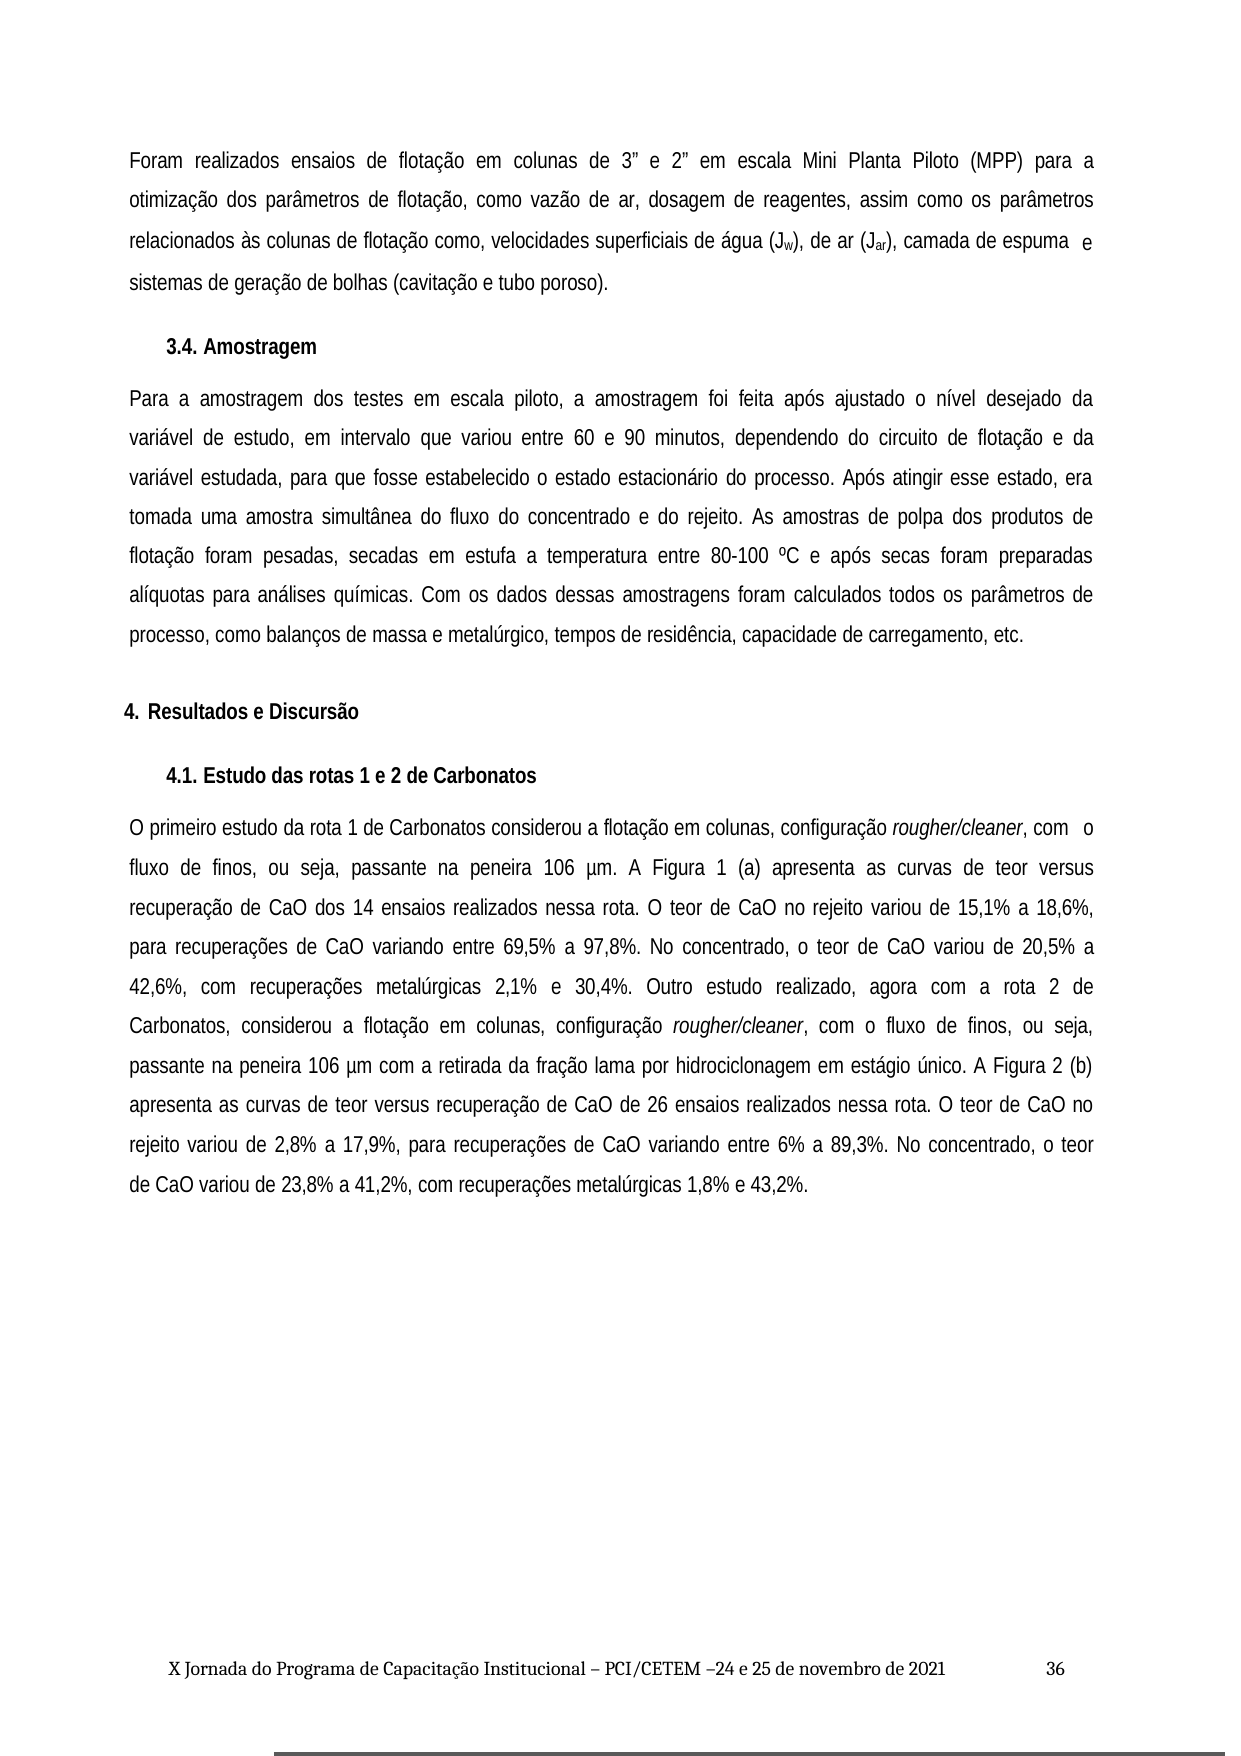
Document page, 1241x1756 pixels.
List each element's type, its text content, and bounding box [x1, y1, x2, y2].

list Resultados e Discursão [124, 698, 1111, 724]
text O primeiro estudo da rota 1 de Carbonatos considerou a flotação em colunas, configuração rougher/cleaner, com o fluxo de finos, ou seja, passante na peneira 106 µm. A Figura 1 (a) apresenta as curvas de teor versus recuperação de CaO dos 14 ensaios realizados nessa rota. O teor de CaO no rejeito variou de 15,1% a 18,6%, para recuperações de CaO variando entre 69,5% a 97,8%. No concentrado, o teor de CaO variou de 20,5% a 42,6%, com recuperações metalúrgicas 2,1% e 30,4%. Outro estudo realizado, agora com a rota 2 de Carbonatos, considerou a flotação em colunas, configuração rougher/cleaner, com o fluxo de finos, ou seja, passante na peneira 106 µm com a retirada da fração lama por hidrociclonagem em estágio único. A Figura 2 (b) apresenta as curvas de teor versus recuperação de CaO de 26 ensaios realizados nessa rota. O teor de CaO no rejeito variou de 2,8% a 17,9%, para recuperações de CaO variando entre 6% a 89,3%. No concentrado, o teor de CaO variou de 23,8% a 41,2%, com recuperações metalúrgicas 1,8% e 43,2%. [129, 814, 1094, 1197]
text Para a amostragem dos testes em escala piloto, a amostragem foi feita após ajustado o nível desejado da variável de estudo, em intervalo que variou entre 60 e 90 minutos, dependendo do circuito de flotação e da variável estudada, para que fosse estabelecido o estado estacionário do processo. Após atingir esse estado, era tomada uma amostra simultânea do fluxo do concentrado e do rejeito. As amostras de polpa dos produtos de flotação foram pesadas, secadas em estufa a temperatura entre 80-100 ºC e após secas foram preparadas alíquotas para análises químicas. Com os dados dessas amostragens foram calculados todos os parâmetros de processo, como balanços de massa e metalúrgico, tempos de residência, capacidade de carregamento, etc. [129, 385, 1094, 647]
text Foram realizados ensaios de flotação em colunas de 3” e 2” em escala Mini Planta Piloto (MPP) para a otimização dos parâmetros de flotação, como vazão de ar, dosagem de reagentes, assim como os parâmetros relacionados às colunas de flotação como, velocidades superficiais de água (Jw), de ar (Jar), camada de espuma e sistemas de geração de bolhas (cavitação e tubo poroso). [129, 147, 1094, 295]
list Estudo das rotas 1 e 2 de Carbonatos [166, 762, 1111, 789]
list Amostragem [166, 333, 1111, 359]
